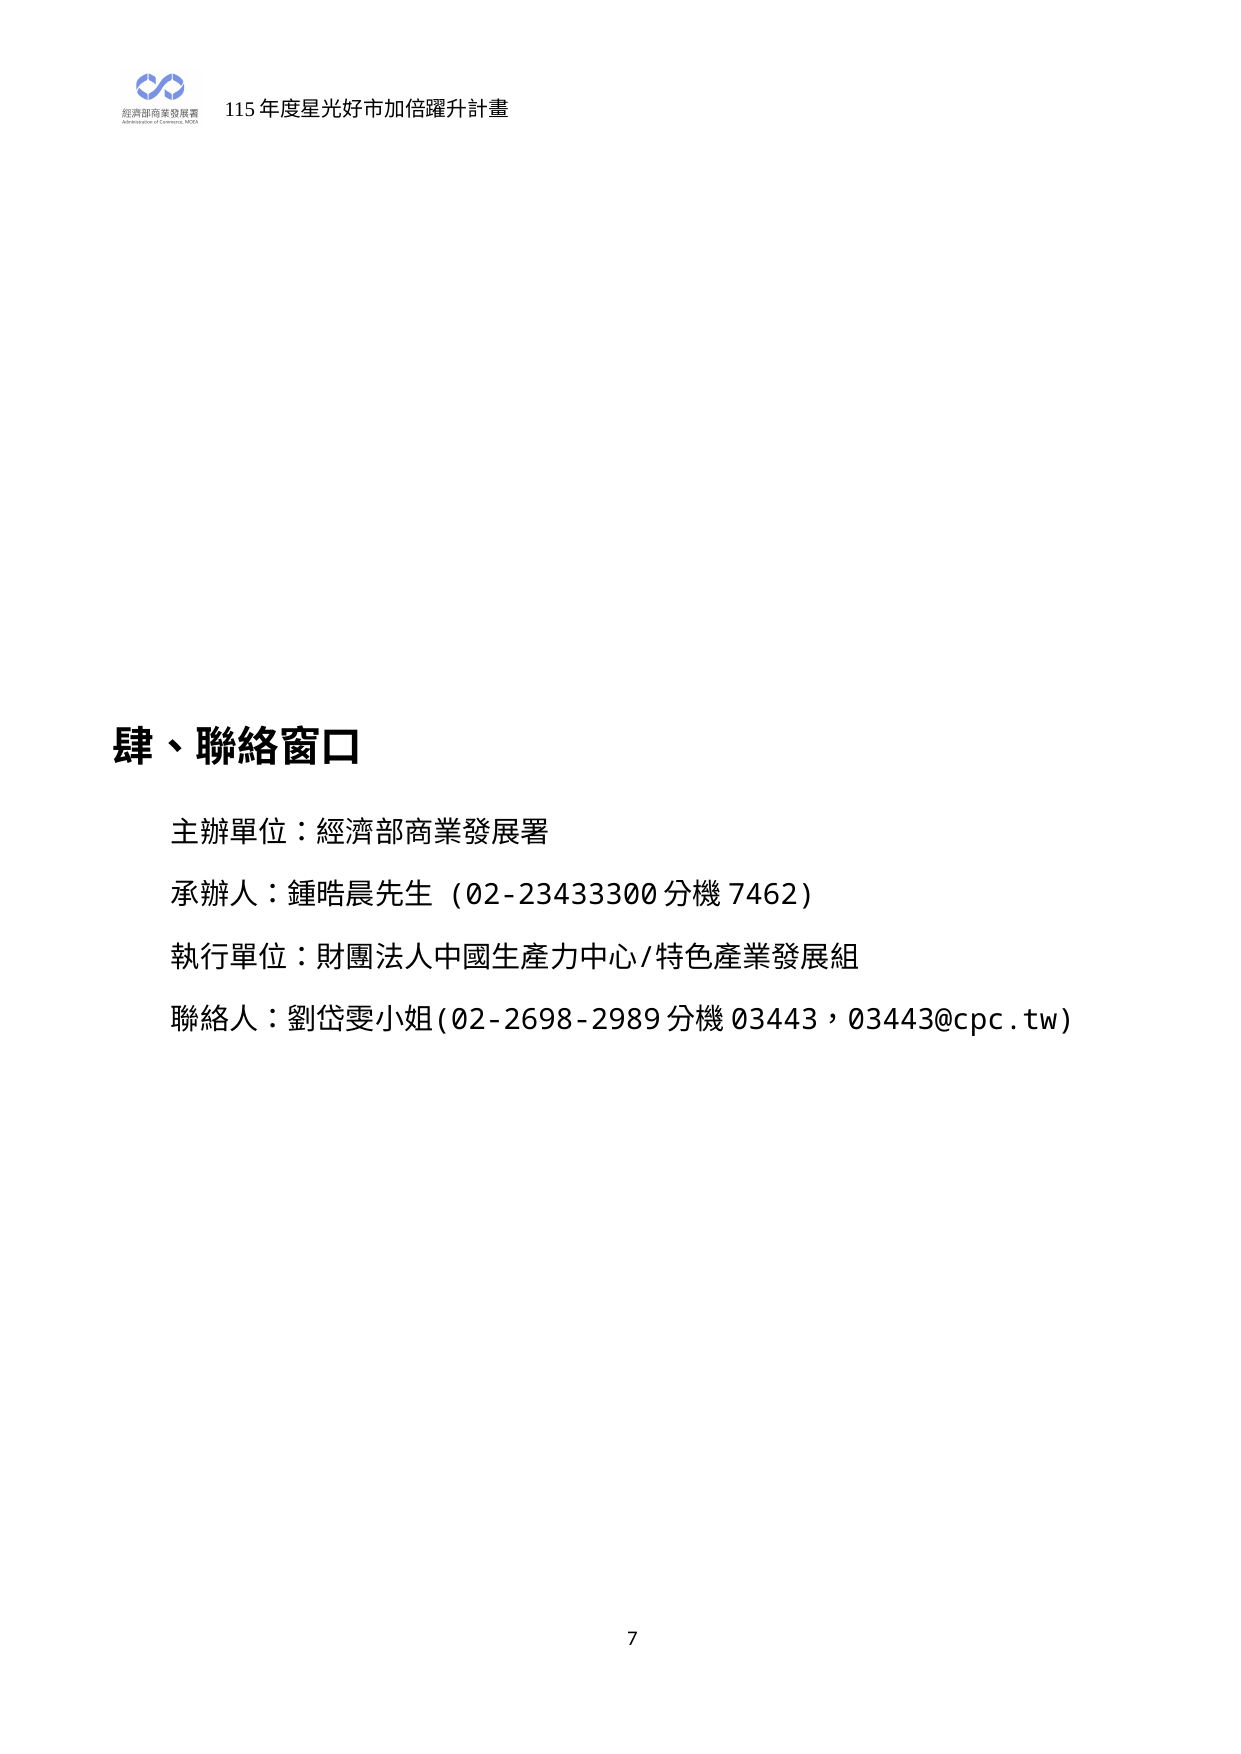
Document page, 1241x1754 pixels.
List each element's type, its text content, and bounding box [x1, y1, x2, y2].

text 承辦人：鍾晧晨先生 (02-23433300分機7462) [112, 851, 1152, 913]
subtitle 肆、聯絡窗口 [112, 702, 1152, 764]
text 主辦單位：經濟部商業發展署 [112, 788, 1152, 851]
text 聯絡人：劉岱雯小姐(02-2698-2989分機03443，03443@cpc.tw) [112, 976, 1152, 1038]
text 執行單位：財團法人中國生產力中心/特色產業發展組 [112, 913, 1152, 976]
